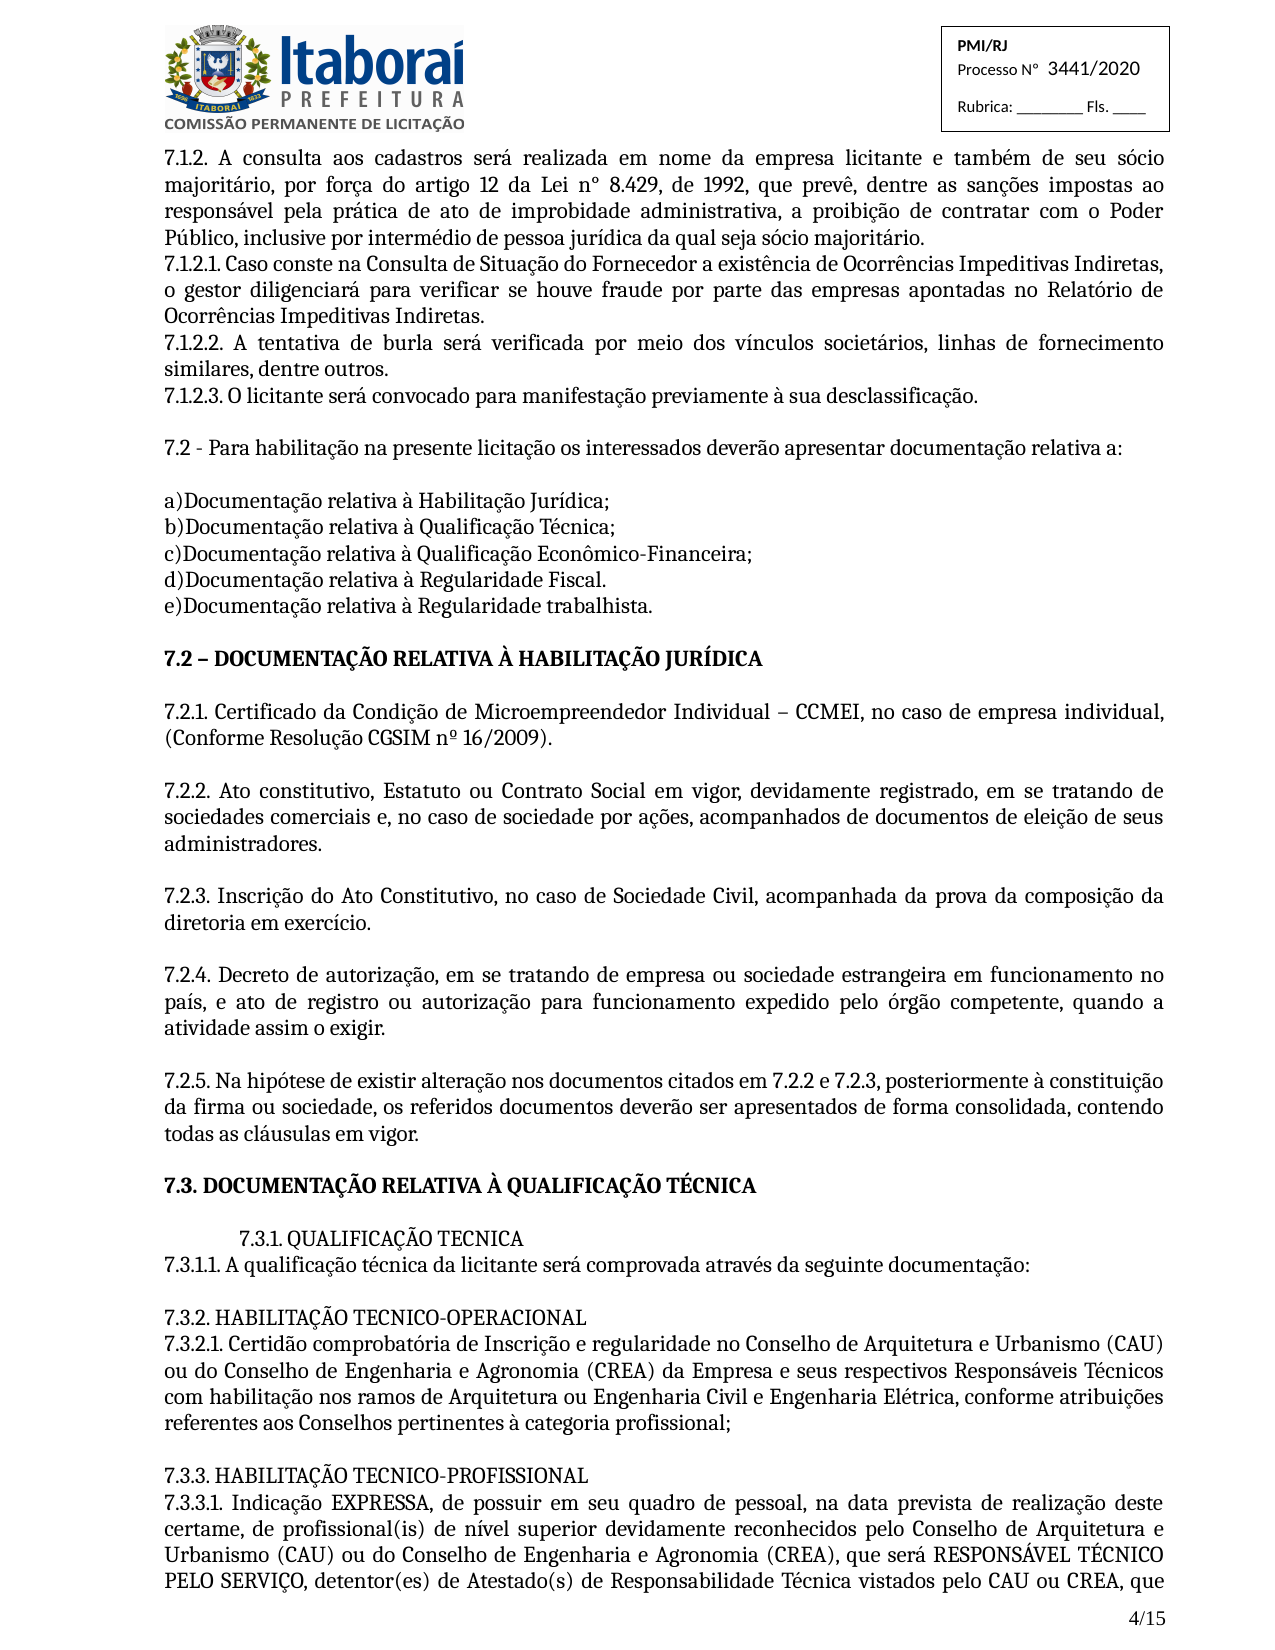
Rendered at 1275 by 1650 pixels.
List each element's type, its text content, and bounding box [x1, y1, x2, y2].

text 7.1.2. A consulta aos cadastros será realizada em nome da empresa licitante e também de seu sócio majoritário, por força do artigo 12 da Lei n° 8.429, de 1992, que prevê, dentre as sanções impostas ao responsável pela prática de ato de improbidade administrativa, a proibição de contratar com o Poder Público, inclusive por intermédio de pessoa jurídica da qual seja sócio majoritário. [164, 145, 1166, 251]
text 7.2.4. Decreto de autorização, em se tratando de empresa ou sociedade estrangeira em funcionamento no país, e ato de registro ou autorização para funcionamento expedido pelo órgão competente, quando a atividade assim o exigir. [164, 962, 1166, 1041]
text c)Documentação relativa à Qualificação Econômico-Financeira; [164, 541, 1166, 567]
text 7.2 - Para habilitação na presente licitação os interessados deverão apresentar documentação relativa a: [164, 435, 1166, 461]
text a)Documentação relativa à Habilitação Jurídica; [164, 488, 1166, 514]
text 7.3.1.1. A qualificação técnica da licitante será comprovada através da seguinte documentação: [164, 1252, 1166, 1278]
text 7.2 – DOCUMENTAÇÃO RELATIVA À HABILITAÇÃO JURÍDICA [164, 646, 1166, 672]
text 7.3. DOCUMENTAÇÃO RELATIVA À QUALIFICAÇÃO TÉCNICA [164, 1173, 1166, 1199]
text 7.3.2.1. Certidão comprobatória de Inscrição e regularidade no Conselho de Arquitetura e Urbanismo (CAU) ou do Conselho de Engenharia e Agronomia (CREA) da Empresa e seus respectivos Responsáveis Técnicos com habilitação nos ramos de Arquitetura ou Engenharia Civil e Engenharia Elétrica, conforme atribuições referentes aos Conselhos pertinentes à categoria profissional; [164, 1331, 1166, 1437]
text e)Documentação relativa à Regularidade trabalhista. [164, 593, 1166, 619]
text b)Documentação relativa à Qualificação Técnica; [164, 514, 1166, 541]
text 7.2.5. Na hipótese de existir alteração nos documentos citados em 7.2.2 e 7.2.3, posteriormente à constituição da firma ou sociedade, os referidos documentos deverão ser apresentados de forma consolidada, contendo todas as cláusulas em vigor. [164, 1068, 1166, 1147]
text 7.3.2. HABILITAÇÃO TECNICO-OPERACIONAL [164, 1305, 1166, 1331]
text 7.2.2. Ato constitutivo, Estatuto ou Contrato Social em vigor, devidamente registrado, em se tratando de sociedades comerciais e, no caso de sociedade por ações, acompanhados de documentos de eleição de seus administradores. [164, 778, 1166, 857]
text 7.3.3.1. Indicação EXPRESSA, de possuir em seu quadro de pessoal, na data prevista de realização deste certame, de profissional(is) de nível superior devidamente reconhecidos pelo Conselho de Arquitetura e Urbanismo (CAU) ou do Conselho de Engenharia e Agronomia (CREA), que será RESPONSÁVEL TÉCNICO PELO SERVIÇO, detentor(es) de Atestado(s) de Responsabilidade Técnica vistados pelo CAU ou CREA, que [164, 1489, 1166, 1595]
text 7.1.2.2. A tentativa de burla será verificada por meio dos vínculos societários, linhas de fornecimento similares, dentre outros. [164, 330, 1166, 382]
list 7.3.1. QUALIFICAÇÃO TECNICA [202, 1226, 1166, 1252]
text 7.1.2.1. Caso conste na Consulta de Situação do Fornecedor a existência de Ocorrências Impeditivas Indiretas, o gestor diligenciará para verificar se houve fraude por parte das empresas apontadas no Relatório de Ocorrências Impeditivas Indiretas. [164, 251, 1166, 330]
text 7.3.3. HABILITAÇÃO TECNICO-PROFISSIONAL [164, 1463, 1166, 1489]
text 7.2.3. Inscrição do Ato Constitutivo, no caso de Sociedade Civil, acompanhada da prova da composição da diretoria em exercício. [164, 883, 1166, 936]
picture [165, 25, 465, 133]
text d)Documentação relativa à Regularidade Fiscal. [164, 567, 1166, 593]
text 7.1.2.3. O licitante será convocado para manifestação previamente à sua desclassificação. [164, 382, 1166, 409]
text 7.2.1. Certificado da Condição de Microempreendedor Individual – CCMEI, no caso de empresa individual, (Conforme Resolução CGSIM nº 16/2009). [164, 699, 1166, 751]
